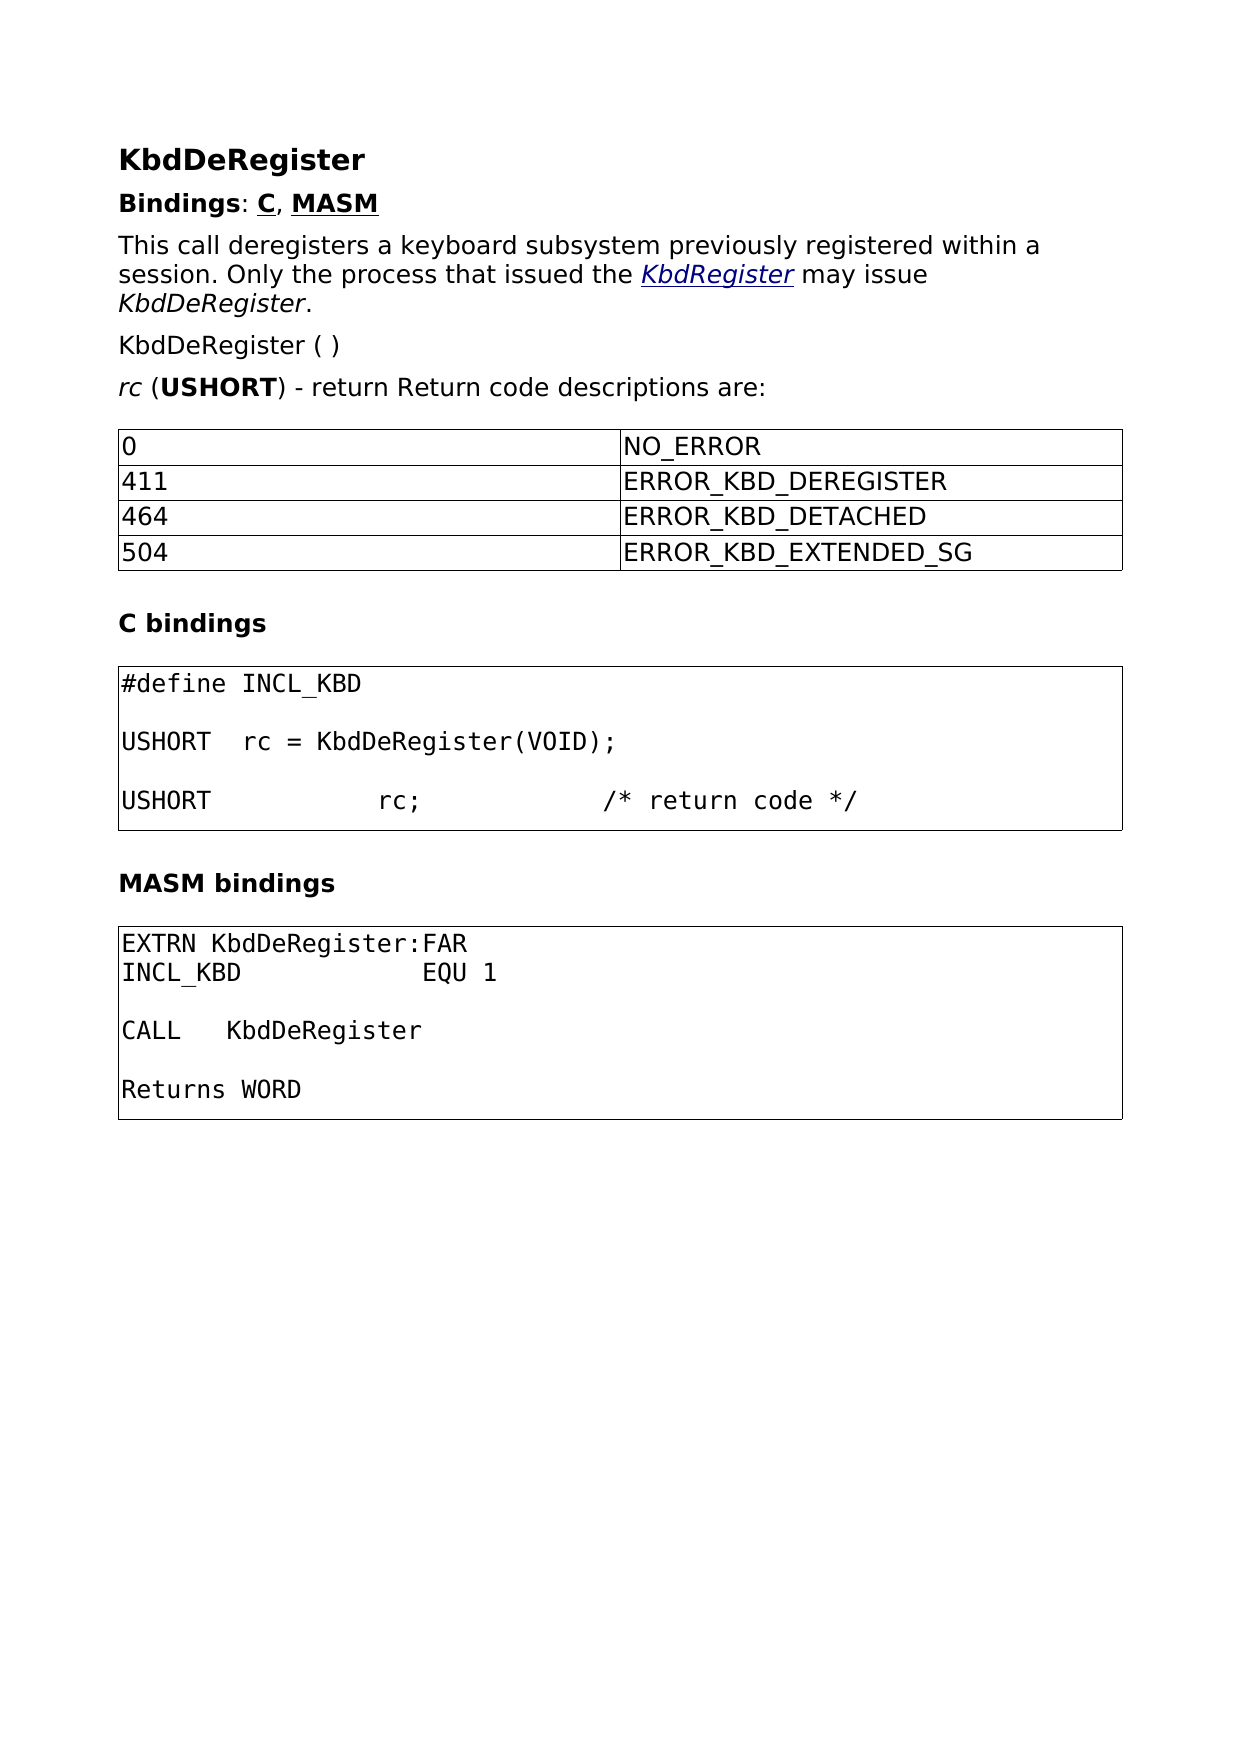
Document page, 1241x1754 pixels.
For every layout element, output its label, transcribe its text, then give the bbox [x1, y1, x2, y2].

text Bindings: C, MASM [118, 189, 1122, 219]
subtitle C bindings [118, 610, 1122, 639]
table_cell ERROR_KBD_DETACHED [621, 501, 1122, 535]
table_header #define INCL_KBD USHORT rc = KbdDeRegister(VOID); USHORT rc; /* return code */ [119, 667, 1122, 830]
table_cell ERROR_KBD_EXTENDED_SG [621, 536, 1122, 570]
table_header NO_ERROR [621, 430, 1122, 464]
table_cell 504 [119, 536, 620, 570]
table_header 0 [119, 430, 620, 464]
text rc (USHORT) - return Return code descriptions are: [118, 373, 1122, 402]
table_cell ERROR_KBD_DEREGISTER [621, 466, 1122, 499]
text This call deregisters a keyboard subsystem previously registered within a session. Only the process that issued the KbdRegister may issue KbdDeRegister. [118, 231, 1122, 319]
subtitle MASM bindings [118, 869, 1122, 899]
subtitle KbdDeRegister [118, 143, 1122, 177]
text KbdDeRegister ( ) [118, 331, 1122, 360]
table_header EXTRN KbdDeRegister:FAR INCL_KBD EQU 1 CALL KbdDeRegister Returns WORD [119, 927, 1122, 1119]
table_cell 464 [119, 501, 620, 535]
table_cell 411 [119, 466, 620, 499]
